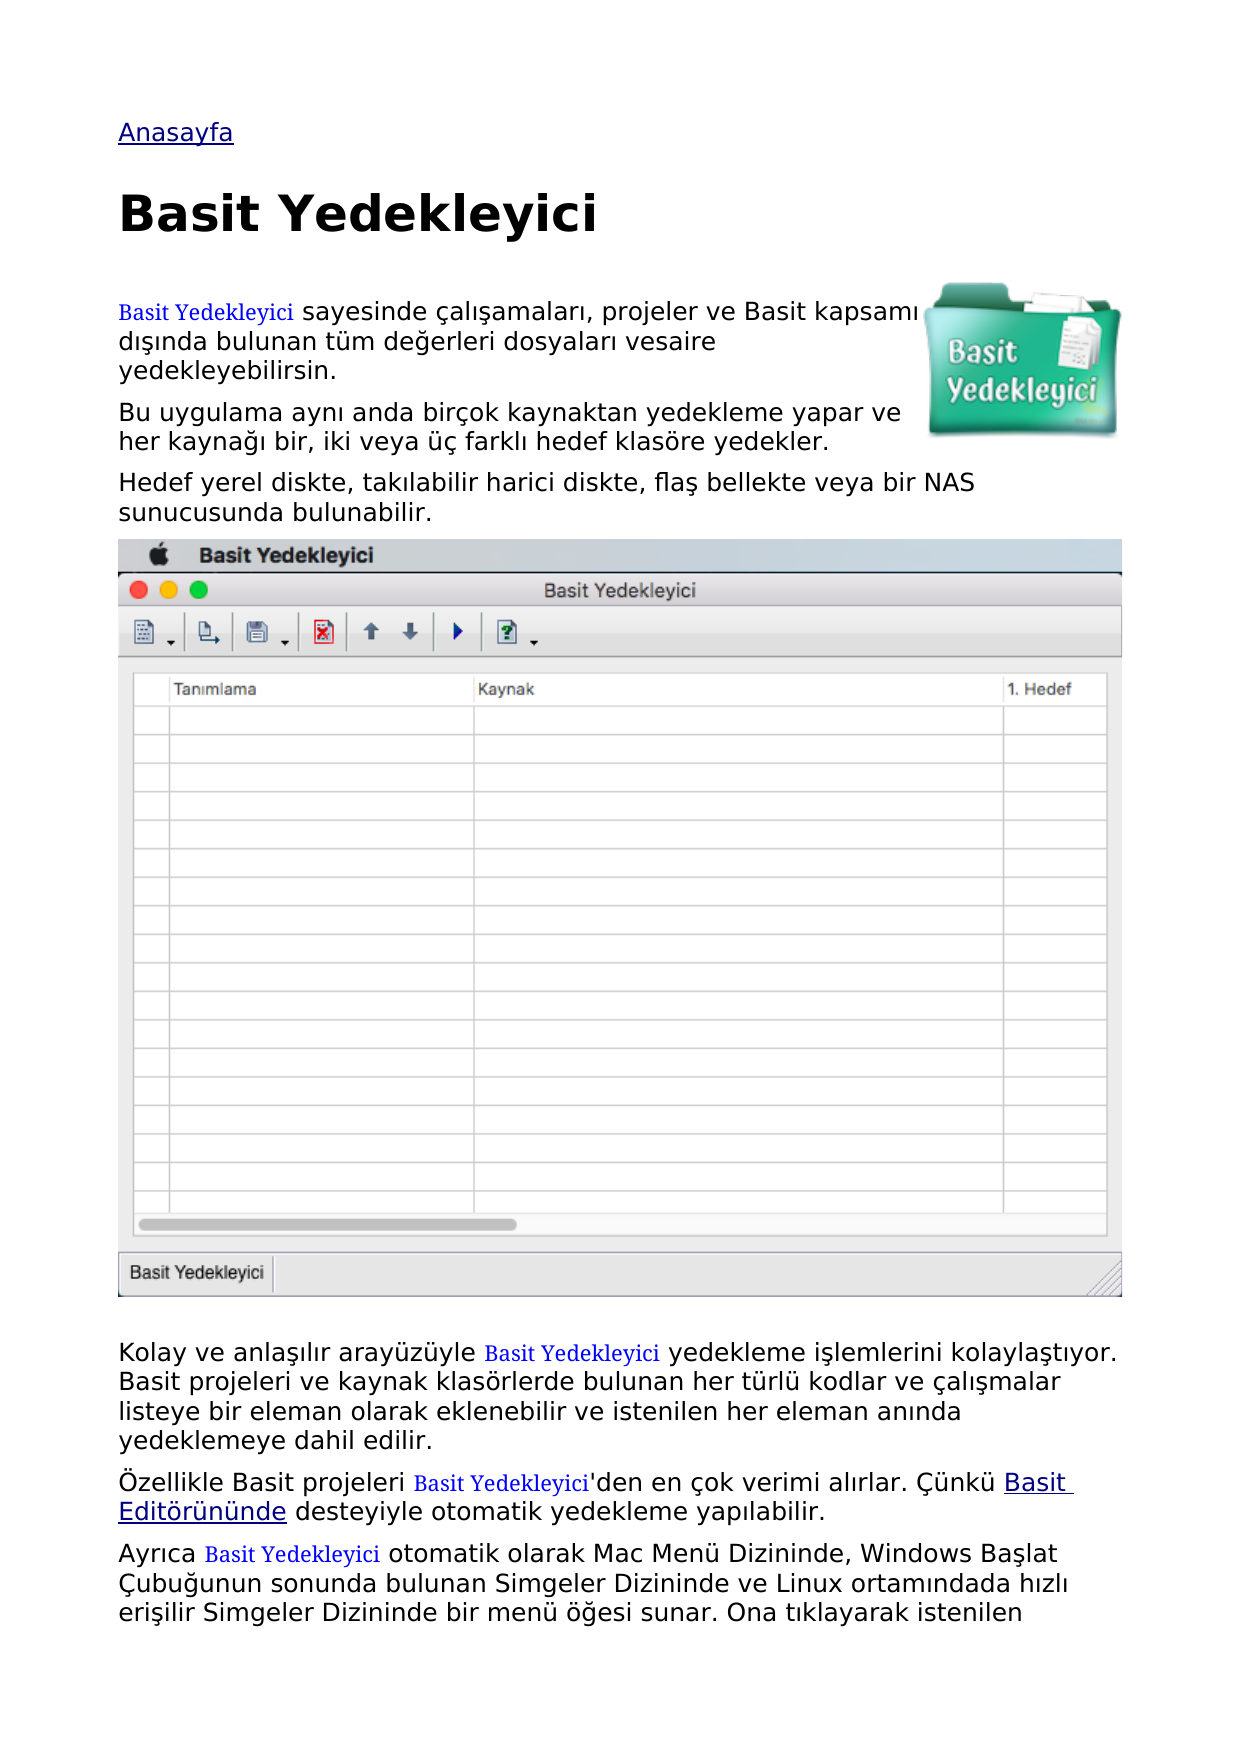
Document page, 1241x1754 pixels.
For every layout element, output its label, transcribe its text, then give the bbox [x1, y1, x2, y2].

picture [922, 255, 1123, 456]
text Özellikle Basit projeleri Basit Yedekleyici'den en çok verimi alırlar. Çünkü Basit Editörününde desteyiyle otomatik yedekleme yapılabilir. [118, 1468, 1122, 1527]
text Kolay ve anlaşılır arayüzüyle Basit Yedekleyici yedekleme işlemlerini kolaylaştıyor. Basit projeleri ve kaynak klasörlerde bulunan her türlü kodlar ve çalışmalar listeye bir eleman olarak eklenebilir ve istenilen her eleman anında yedeklemeye dahil edilir. [118, 1338, 1122, 1455]
picture [118, 539, 1123, 1297]
text Hedef yerel diskte, takılabilir harici diskte, flaş bellekte veya bir NAS sunucusunda bulunabilir. [118, 469, 1122, 527]
text Ayrıca Basit Yedekleyici otomatik olarak Mac Menü Dizininde, Windows Başlat Çubuğunun sonunda bulunan Simgeler Dizininde ve Linux ortamındada hızlı erişilir Simgeler Dizininde bir menü öğesi sunar. Ona tıklayarak istenilen [118, 1539, 1122, 1627]
text Basit Yedekleyici sayesinde çalışamaları, projeler ve Basit kapsamı dışında bulunan tüm değerleri dosyaları vesaire yedekleyebilirsin. [118, 297, 922, 385]
text Anasayfa [118, 118, 1122, 147]
text Bu uygulama aynı anda birçok kaynaktan yedekleme yapar ve her kaynağı bir, iki veya üç farklı hedef klasöre yedekler. [118, 398, 922, 456]
subtitle Basit Yedekleyici [118, 185, 1122, 243]
